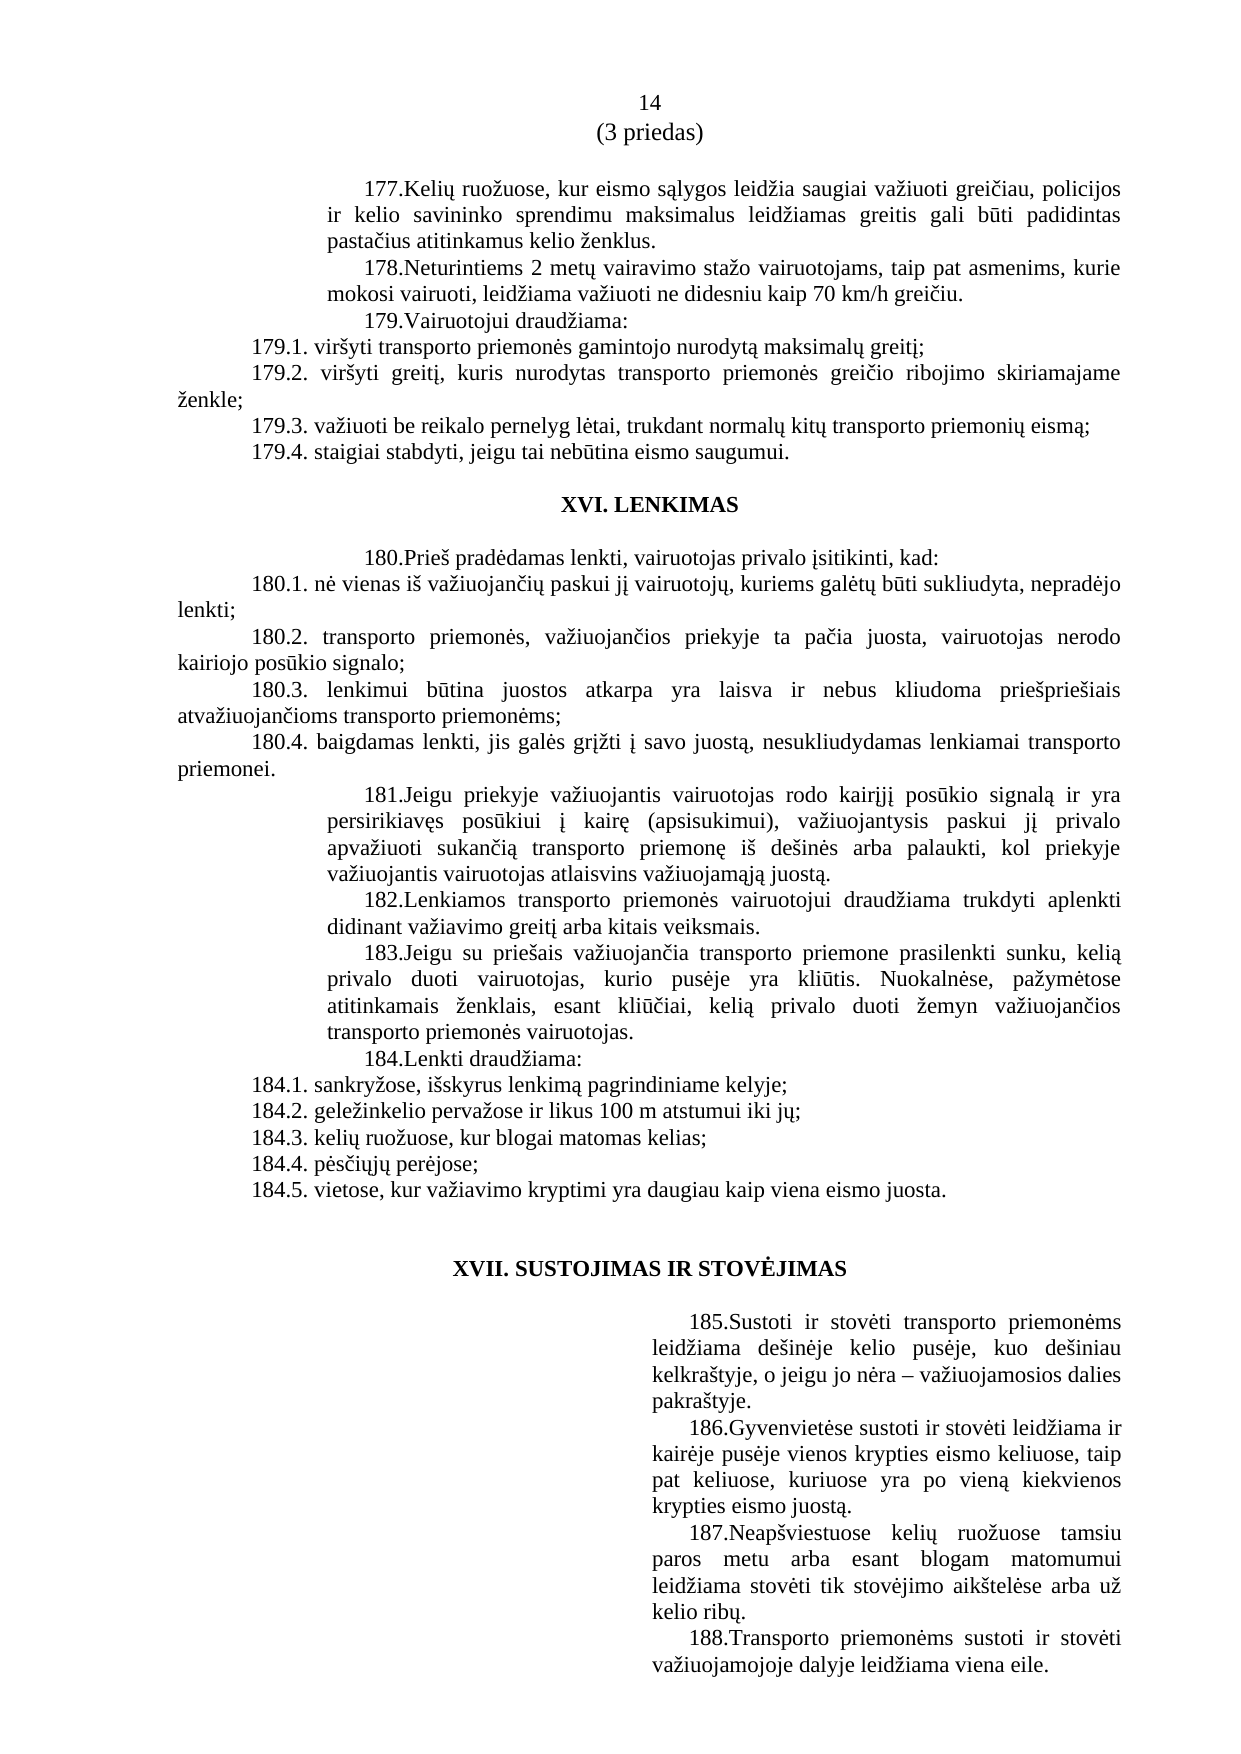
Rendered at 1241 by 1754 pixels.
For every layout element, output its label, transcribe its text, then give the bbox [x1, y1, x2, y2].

list Vairuotojui draudžiama: [290, 307, 1122, 333]
text 184.2. geležinkelio pervažose ir likus 100 m atstumui iki jų; [177, 1097, 1122, 1124]
text 184.1. sankryžose, išskyrus lenkimą pagrindiniame kelyje; [177, 1071, 1122, 1097]
list Neapšviestuose kelių ruožuose tamsiu paros metu arba esant blogam matomumui leidžiama stovėti tik stovėjimo aikštelėse arba už kelio ribų. [614, 1519, 1122, 1624]
text 180.3. lenkimui būtina juostos atkarpa yra laisva ir nebus kliudoma priešpriešiais atvažiuojančioms transporto priemonėms; [177, 676, 1122, 728]
text 180.1. nė vienas iš važiuojančių paskui jį vairuotojų, kuriems galėtų būti sukliudyta, nepradėjo lenkti; [177, 570, 1122, 623]
text 179.4. staigiai stabdyti, jeigu tai nebūtina eismo saugumui. [177, 438, 1122, 465]
list Neturintiems 2 metų vairavimo stažo vairuotojams, taip pat asmenims, kurie mokosi vairuoti, leidžiama važiuoti ne didesniu kaip 70 km/h greičiu. [290, 254, 1122, 307]
text 184.3. kelių ruožuose, kur blogai matomas kelias; [177, 1124, 1122, 1150]
list Kelių ruožuose, kur eismo sąlygos leidžia saugiai važiuoti greičiau, policijos ir kelio savininko sprendimu maksimalus leidžiamas greitis gali būti padidintas pastačius atitinkamus kelio ženklus. [290, 175, 1122, 254]
text 184.4. pėsčiųjų perėjose; [177, 1150, 1122, 1176]
list Lenkiamos transporto priemonės vairuotojui draudžiama trukdyti aplenkti didinant važiavimo greitį arba kitais veiksmais. [290, 886, 1122, 939]
text 180.2. transporto priemonės, važiuojančios priekyje ta pačia juosta, vairuotojas nerodo kairiojo posūkio signalo; [177, 623, 1122, 676]
text XVII. Sustojimas ir stovėjimas [177, 1255, 1122, 1282]
list Sustoti ir stovėti transporto priemonėms leidžiama dešinėje kelio pusėje, kuo dešiniau kelkraštyje, o jeigu jo nėra – važiuojamosios dalies pakraštyje. [614, 1308, 1122, 1413]
list Jeigu su priešais važiuojančia transporto priemone prasilenkti sunku, kelią privalo duoti vairuotojas, kurio pusėje yra kliūtis. Nuokalnėse, pažymėtose atitinkamais ženklais, esant kliūčiai, kelią privalo duoti žemyn važiuojančios transporto priemonės vairuotojas. [290, 939, 1122, 1044]
list Jeigu priekyje važiuojantis vairuotojas rodo kairįjį posūkio signalą ir yra persirikiavęs posūkiui į kairę (apsisukimui), važiuojantysis paskui jį privalo apvažiuoti sukančią transporto priemonę iš dešinės arba palaukti, kol priekyje važiuojantis vairuotojas atlaisvins važiuojamąją juostą. [290, 781, 1122, 886]
text 179.3. važiuoti be reikalo pernelyg lėtai, trukdant normalų kitų transporto priemonių eismą; [177, 412, 1122, 438]
list Gyvenvietėse sustoti ir stovėti leidžiama ir kairėje pusėje vienos krypties eismo keliuose, taip pat keliuose, kuriuose yra po vieną kiekvienos krypties eismo juostą. [614, 1413, 1122, 1519]
list Transporto priemonėms sustoti ir stovėti važiuojamojoje dalyje leidžiama viena eile. [614, 1624, 1122, 1677]
list Prieš pradėdamas lenkti, vairuotojas privalo įsitikinti, kad: [290, 544, 1122, 570]
subtitle XVI. Lenkimas [177, 491, 1122, 517]
list Lenkti draudžiama: [290, 1044, 1122, 1071]
text 184.5. vietose, kur važiavimo kryptimi yra daugiau kaip viena eismo juosta. [177, 1176, 1122, 1203]
text 179.2. viršyti greitį, kuris nurodytas transporto priemonės greičio ribojimo skiriamajame ženkle; [177, 359, 1122, 412]
text 179.1. viršyti transporto priemonės gamintojo nurodytą maksimalų greitį; [177, 333, 1122, 359]
text 180.4. baigdamas lenkti, jis galės grįžti į savo juostą, nesukliudydamas lenkiamai transporto priemonei. [177, 728, 1122, 781]
